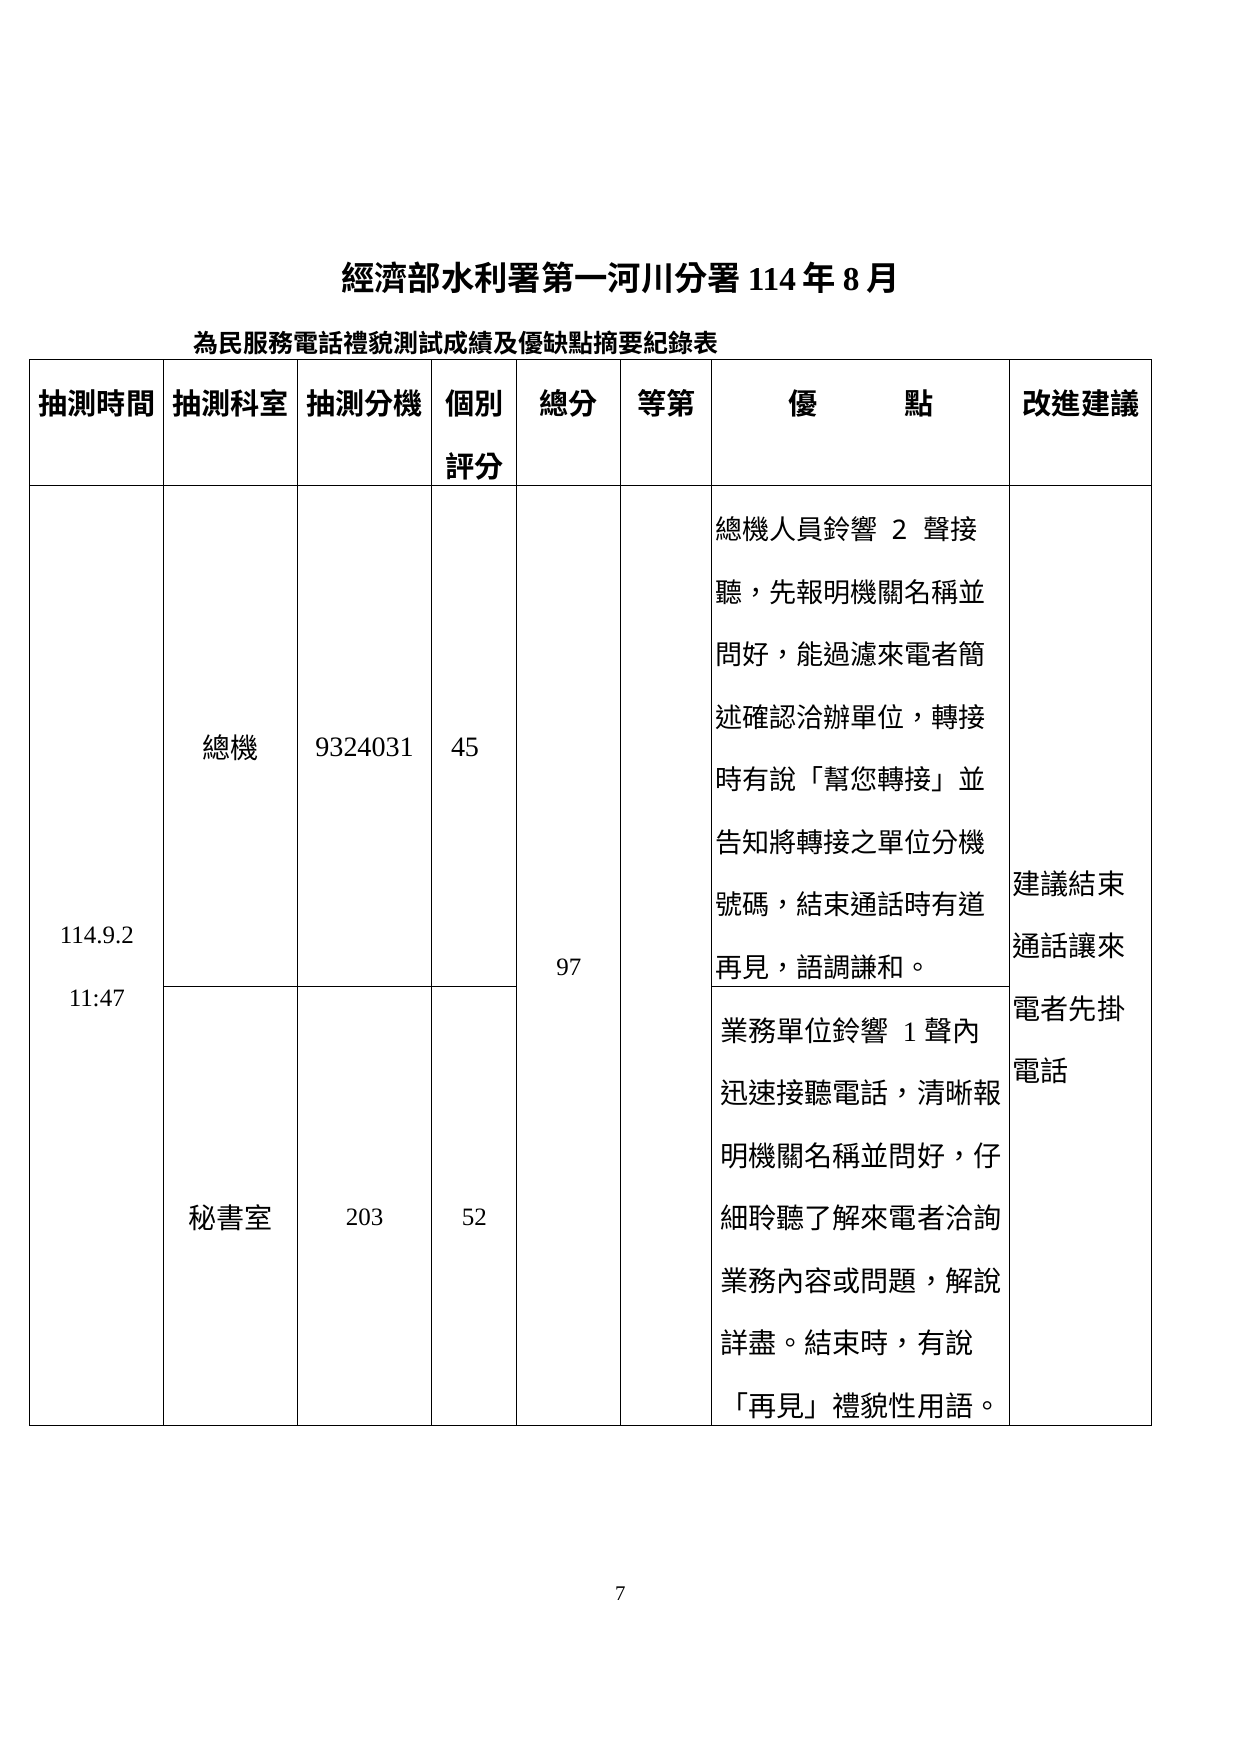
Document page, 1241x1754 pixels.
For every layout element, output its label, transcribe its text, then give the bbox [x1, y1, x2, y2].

table_header 抽測分機 [298, 360, 431, 485]
table_cell 建議結束通話讓來電者先掛電話 [1010, 486, 1151, 1425]
table_header 總分 [517, 360, 620, 485]
table_cell [621, 486, 711, 1425]
table_header 個別評分 [432, 360, 516, 485]
table_cell 總機 [164, 486, 297, 986]
table_header 優 點 [712, 360, 1009, 485]
table_header 抽測時間 [30, 360, 163, 485]
table_header 改進建議 [1010, 360, 1151, 485]
table_cell 97 [517, 486, 620, 1425]
table_cell 9324031 [298, 486, 431, 986]
table_cell 45 [432, 486, 516, 986]
table_cell 業務單位鈴響 1 聲內迅速接聽電話，清晰報明機關名稱並問好，仔細聆聽了解來電者洽詢業務內容或問題，解說詳盡。結束時，有說「再見」禮貌性用語。 [712, 987, 1009, 1425]
table_header 等第 [621, 360, 711, 485]
text 為民服務電話禮貌測試成績及優缺點摘要紀錄表 [35, 297, 1205, 359]
table_header 抽測科室 [164, 360, 297, 485]
table_cell 秘書室 [164, 987, 297, 1425]
table_cell 114.9.2 11:47 [30, 486, 163, 1425]
table_cell 總機人員鈴響 2 聲接聽，先報明機關名稱並問好，能過濾來電者簡述確認洽辦單位，轉接時有說「幫您轉接」並告知將轉接之單位分機號碼，結束通話時有道再見，語調謙和。 [712, 486, 1009, 986]
text 經濟部水利署第一河川分署114年8月 [35, 234, 1205, 297]
table_cell 52 [432, 987, 516, 1425]
table_cell 203 [298, 987, 431, 1425]
